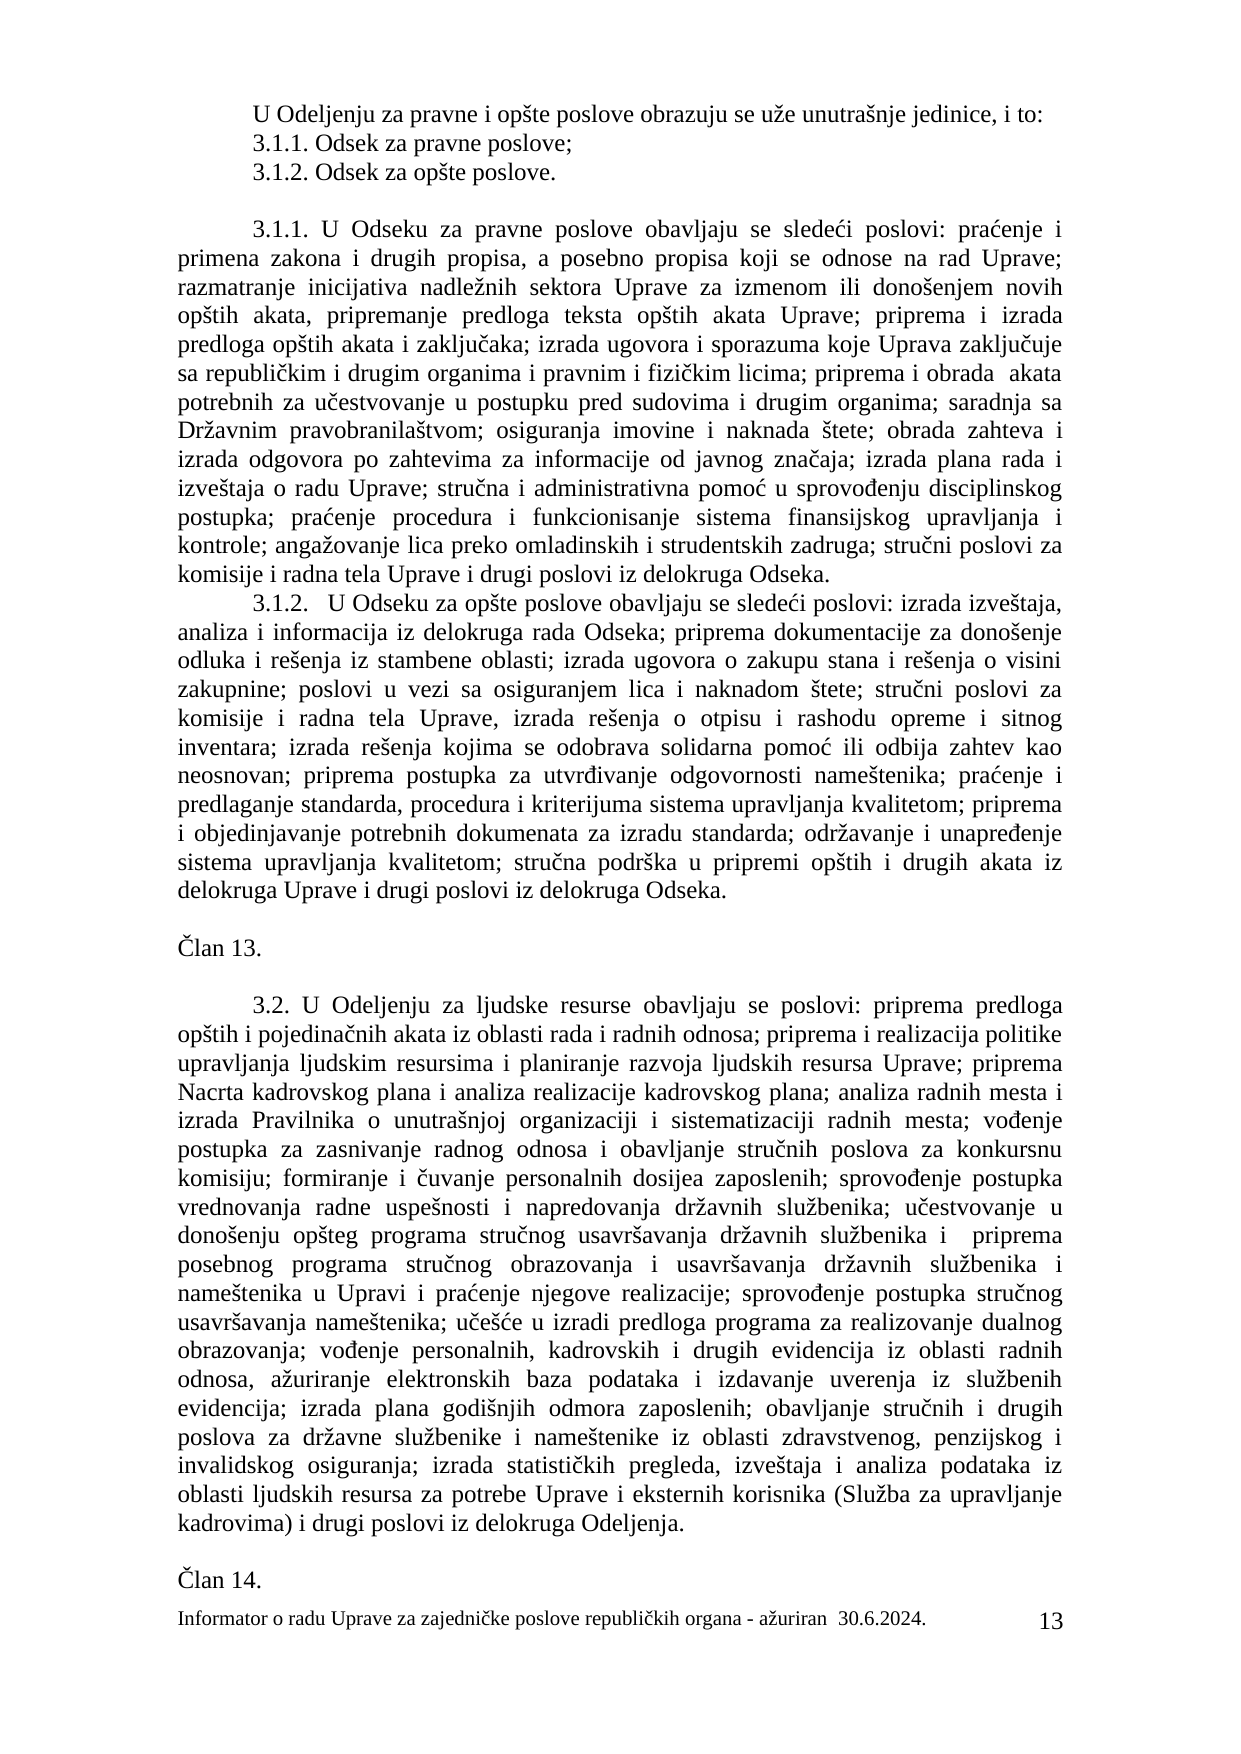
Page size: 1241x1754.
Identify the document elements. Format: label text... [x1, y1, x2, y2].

subtitle U Odeljenju za pravne i opšte poslove obrazuju se uže unutrašnje jedinice, i to: [177, 99, 1063, 128]
subtitle 3.1.1. Odsek za pravne poslove; [177, 128, 1063, 157]
subtitle 3.2. U Odeljenju za ljudske resurse obavljaju se poslovi: priprema predloga opštih i pojedinačnih akata iz oblasti rada i radnih odnosa; priprema i realizacija politike upravljanja ljudskim resursima i planiranje razvoja ljudskih resursa Uprave; priprema Nacrta kadrovskog plana i analiza realizacije kadrovskog plana; analiza radnih mesta i izrada Pravilnika o unutrašnjoj organizaciji i sistematizaciji radnih mesta; vođenje postupka za zasnivanje radnog odnosa i obavljanje stručnih poslova za konkursnu komisiju; formiranje i čuvanje personalnih dosijea zaposlenih; sprovođenje postupka vrednovanja radne uspešnosti i napredovanja državnih službenika; učestvovanje u donošenju opšteg programa stručnog usavršavanja državnih službenika i priprema posebnog programa stručnog obrazovanja i usavršavanja državnih službenika i nameštenika u Upravi i praćenje njegove realizacije; sprovođenje postupka stručnog usavršavanja nameštenika; učešće u izradi predloga programa za realizovanje dualnog obrazovanja; vođenje personalnih, kadrovskih i drugih evidencija iz oblasti radnih odnosa, ažuriranje elektronskih baza podataka i izdavanje uverenja iz službenih evidencija; izrada plana godišnjih odmora zaposlenih; obavljanje stručnih i drugih poslova za državne službenike i nameštenike iz oblasti zdravstvenog, penzijskog i invalidskog osiguranja; izrada statističkih pregleda, izveštaja i analiza podataka iz oblasti ljudskih resursa za potrebe Uprave i eksternih korisnika (Služba za upravljanje kadrovima) i drugi poslovi iz delokruga Odeljenja. [177, 990, 1063, 1537]
subtitle 3.1.2. Odsek za opšte poslove. [177, 157, 1063, 185]
subtitle Član 13. [177, 933, 1063, 962]
subtitle Član 14. [177, 1565, 1063, 1594]
subtitle 3.1.2. U Odseku za opšte poslove obavljaju se sledeći poslovi: izrada izveštaja, analiza i informacija iz delokruga rada Odseka; priprema dokumentacije za donošenje odluka i rešenja iz stambene oblasti; izrada ugovora o zakupu stana i rešenja o visini zakupnine; poslovi u vezi sa osiguranjem lica i naknadom štete; stručni poslovi za komisije i radna tela Uprave, izrada rešenja o otpisu i rashodu opreme i sitnog inventara; izrada rešenja kojima se odobrava solidarna pomoć ili odbija zahtev kao neosnovan; priprema postupka za utvrđivanje odgovornosti nameštenika; praćenje i predlaganje standarda, procedura i kriterijuma sistema upravljanja kvalitetom; priprema i objedinjavanje potrebnih dokumenata za izradu standarda; održavanje i unapređenje sistema upravljanja kvalitetom; stručna podrška u pripremi opštih i drugih akata iz delokruga Uprave i drugi poslovi iz delokruga Odseka. [177, 588, 1063, 904]
subtitle 3.1.1. U Odseku za pravne poslove obavljaju se sledeći poslovi: praćenje i primena zakona i drugih propisa, a posebno propisa koji se odnose na rad Uprave; razmatranje inicijativa nadležnih sektora Uprave za izmenom ili donošenjem novih opštih akata, pripremanje predloga teksta opštih akata Uprave; priprema i izrada predloga opštih akata i zaključaka; izrada ugovora i sporazuma koje Uprava zaključuje sa republičkim i drugim organima i pravnim i fizičkim licima; priprema i obrada akata potrebnih za učestvovanje u postupku pred sudovima i drugim organima; saradnja sa Državnim pravobranilaštvom; osiguranja imovine i naknada štete; obrada zahteva i izrada odgovora po zahtevima za informacije od javnog značaja; izrada plana rada i izveštaja o radu Uprave; stručna i administrativna pomoć u sprovođenju disciplinskog postupka; praćenje procedura i funkcionisanje sistema finansijskog upravljanja i kontrole; angažovanje lica preko omladinskih i strudentskih zadruga; stručni poslovi za komisije i radna tela Uprave i drugi poslovi iz delokruga Odseka. [177, 214, 1063, 588]
